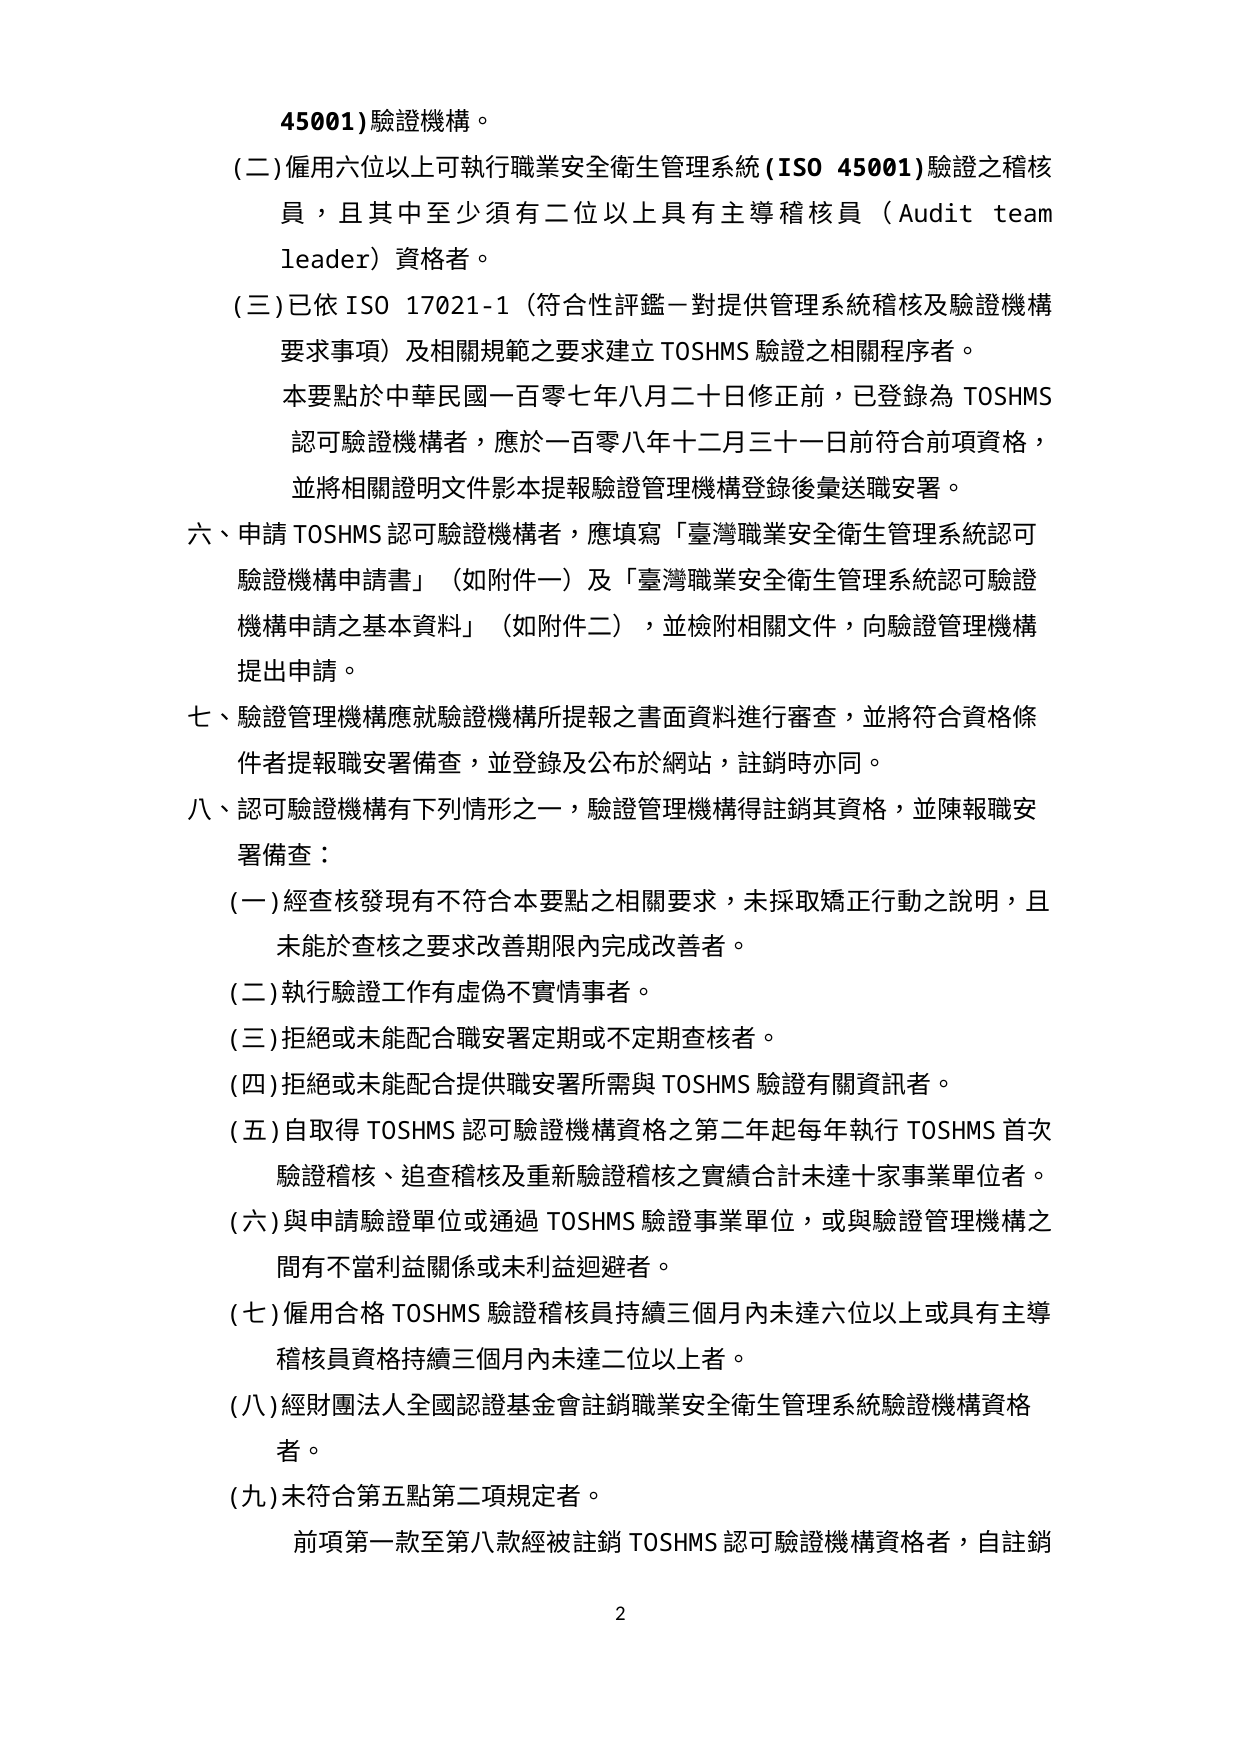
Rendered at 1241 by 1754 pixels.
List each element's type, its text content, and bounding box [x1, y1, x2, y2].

text 前項第一款至第八款經被註銷TOSHMS認可驗證機構資格者，自註銷 [232, 1515, 1053, 1561]
text (二)僱用六位以上可執行職業安全衛生管理系統(ISO 45001)驗證之稽核員，且其中至少須有二位以上具有主導稽核員（Audit team leader）資格者。 [230, 140, 1053, 277]
text 45001)驗證機構。 [230, 94, 1053, 140]
text (三)拒絕或未能配合職安署定期或不定期查核者。 [226, 1011, 1053, 1057]
text 七、驗證管理機構應就驗證機構所提報之書面資料進行審查，並將符合資格條件者提報職安署備查，並登錄及公布於網站，註銷時亦同。 [187, 690, 1053, 782]
text (一)經查核發現有不符合本要點之相關要求，未採取矯正行動之說明，且未能於查核之要求改善期限內完成改善者。 [226, 873, 1053, 965]
text 本要點於中華民國一百零七年八月二十日修正前，已登錄為TOSHMS 認可驗證機構者，應於一百零八年十二月三十一日前符合前項資格，並將相關證明文件影本提報驗證管理機構登錄後彙送職安署。 [282, 369, 1053, 507]
text (四)拒絕或未能配合提供職安署所需與TOSHMS驗證有關資訊者。 [226, 1057, 1053, 1102]
text (六)與申請驗證單位或通過TOSHMS驗證事業單位，或與驗證管理機構之間有不當利益關係或未利益迴避者。 [226, 1194, 1053, 1286]
text (八)經財團法人全國認證基金會註銷職業安全衛生管理系統驗證機構資格者。 [226, 1377, 1053, 1469]
text 八、認可驗證機構有下列情形之一，驗證管理機構得註銷其資格，並陳報職安署備查： [187, 782, 1053, 873]
text (五)自取得TOSHMS認可驗證機構資格之第二年起每年執行TOSHMS首次驗證稽核、追查稽核及重新驗證稽核之實績合計未達十家事業單位者。 [226, 1102, 1053, 1194]
text (九)未符合第五點第二項規定者。 [226, 1469, 1053, 1515]
text (七)僱用合格TOSHMS驗證稽核員持續三個月內未達六位以上或具有主導稽核員資格持續三個月內未達二位以上者。 [226, 1286, 1053, 1377]
text 六、申請TOSHMS認可驗證機構者，應填寫「臺灣職業安全衛生管理系統認可驗證機構申請書」（如附件一）及「臺灣職業安全衛生管理系統認可驗證機構申請之基本資料」（如附件二），並檢附相關文件，向驗證管理機構提出申請。 [187, 507, 1053, 690]
text (二)執行驗證工作有虛偽不實情事者。 [226, 965, 1053, 1011]
text (三)已依ISO 17021-1（符合性評鑑－對提供管理系統稽核及驗證機構要求事項）及相關規範之要求建立TOSHMS驗證之相關程序者。 [230, 277, 1053, 369]
